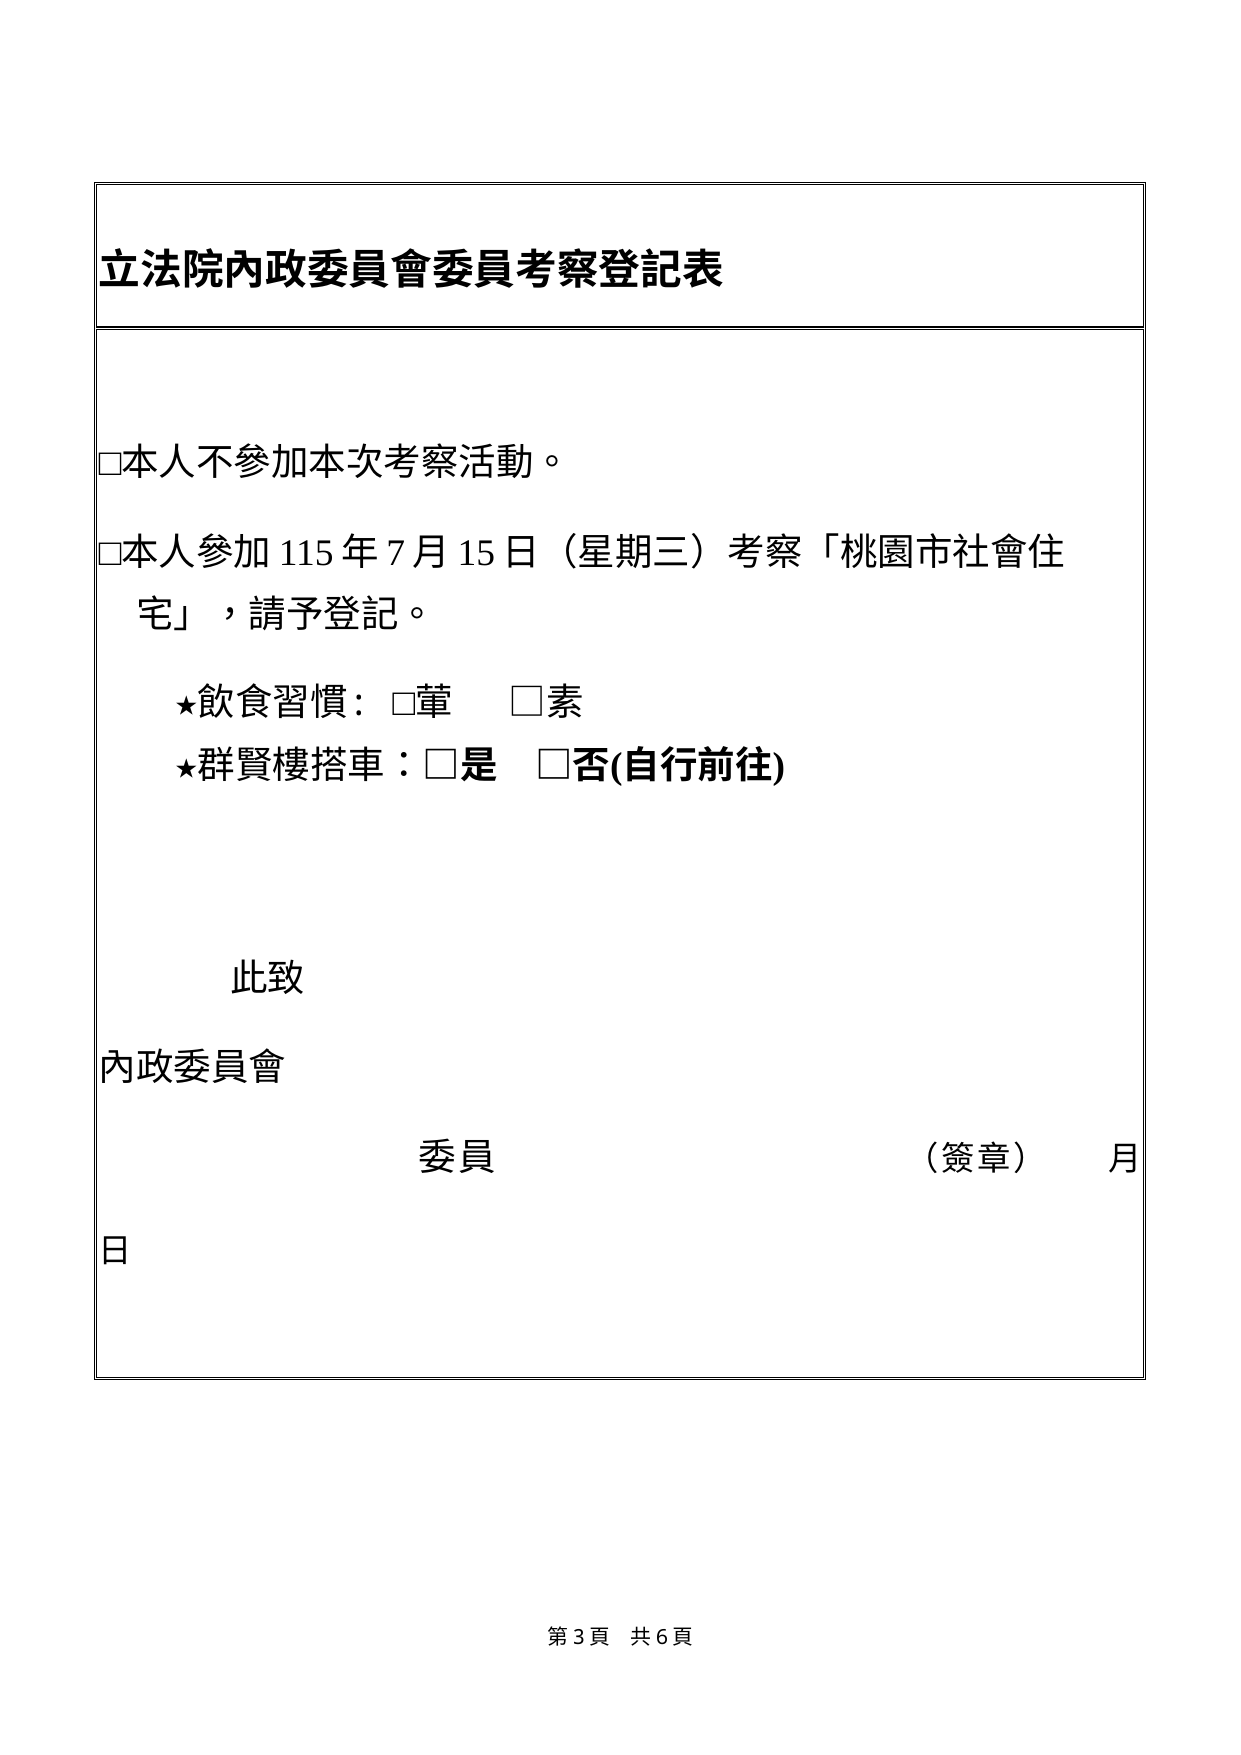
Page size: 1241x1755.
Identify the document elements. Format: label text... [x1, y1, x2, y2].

table_cell □本人不參加本次考察活動。 □本人參加115年7月15日（星期三）考察「桃園市社會住宅」，請予登記。 ★飲食習慣: □葷 □素 ★群賢樓搭車：□是 □否(自行前往) 此致 內政委員會 委員 （簽章） 月 日 [97, 330, 1143, 1377]
table_header 立法院內政委員會委員考察登記表 [97, 185, 1143, 326]
